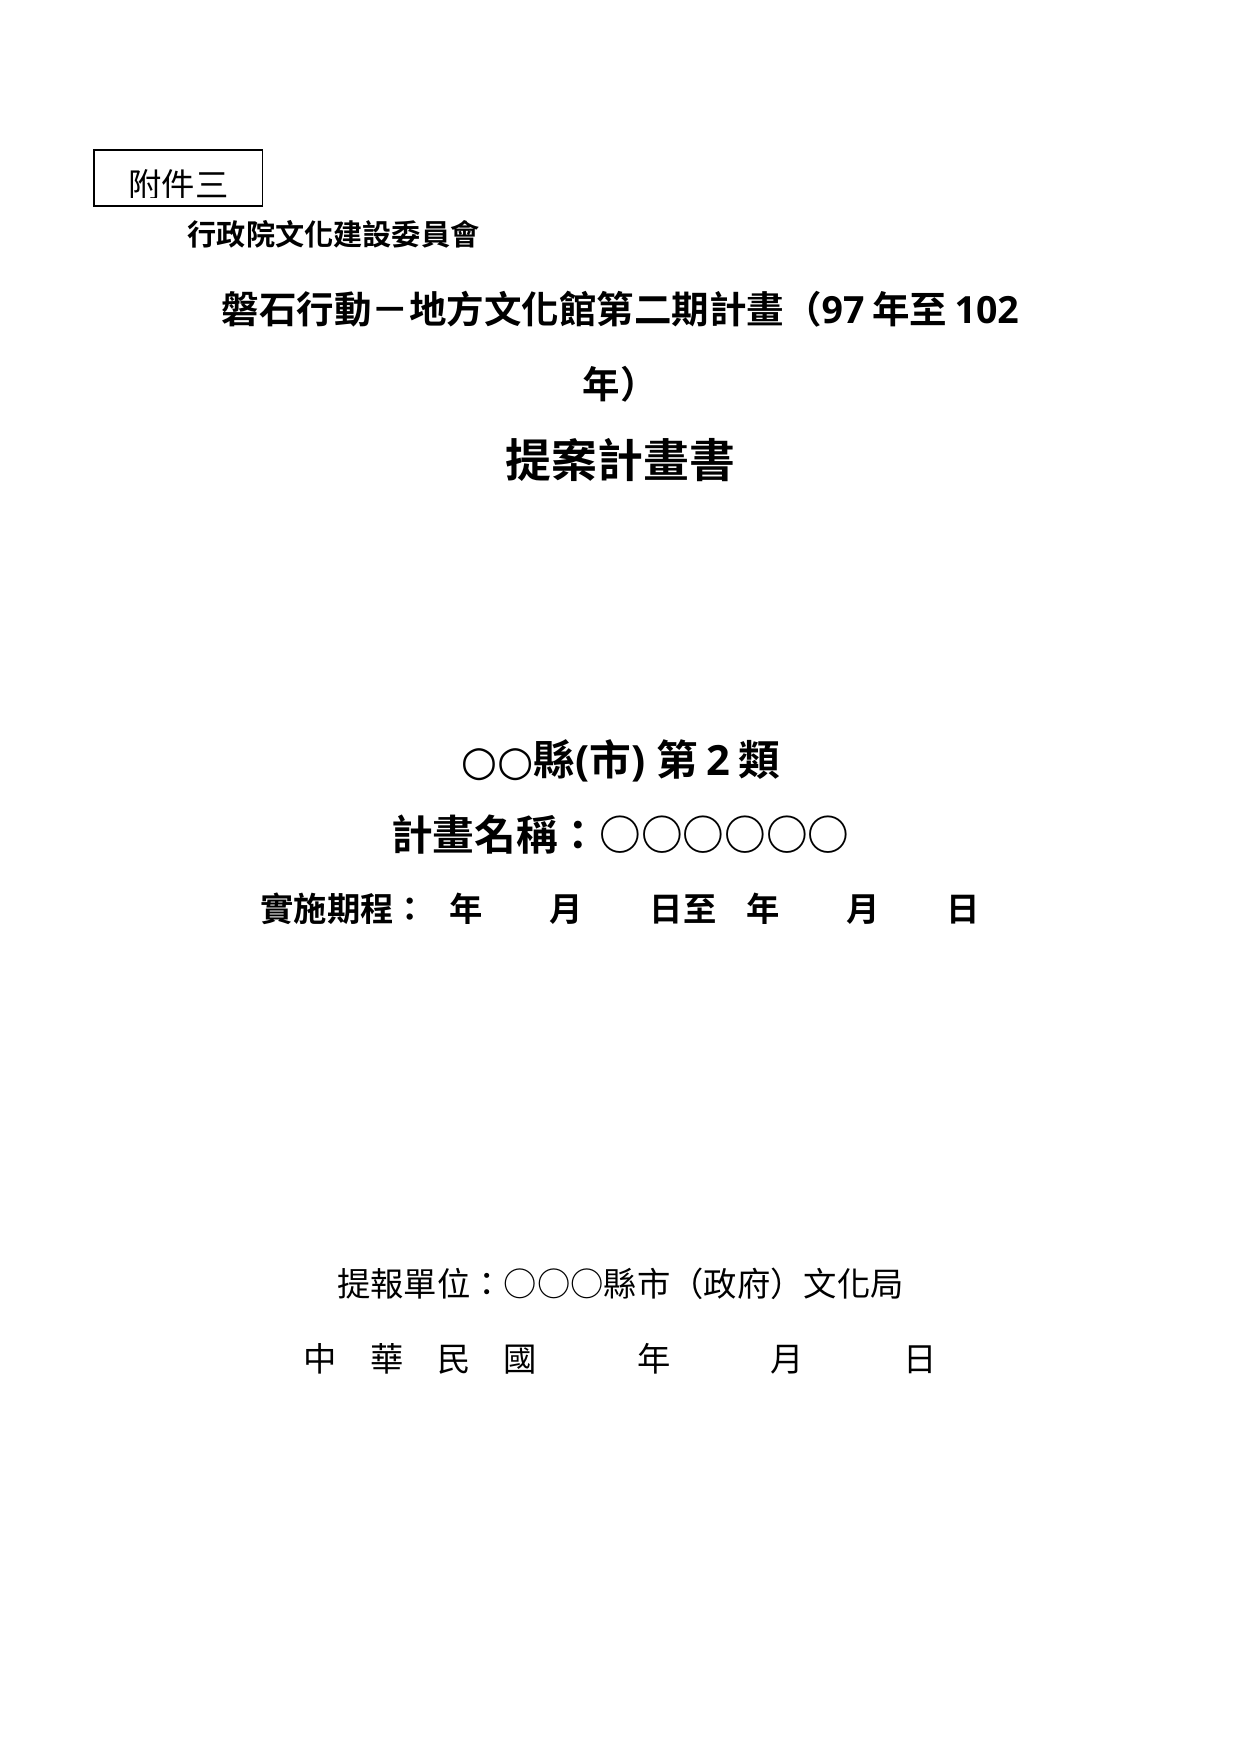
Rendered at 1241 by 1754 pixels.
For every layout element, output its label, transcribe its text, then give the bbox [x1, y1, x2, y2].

text 提報單位：○○○縣市（政府）文化局 [187, 1245, 1053, 1320]
text 中 華 民 國 年 月 日 [187, 1320, 1053, 1395]
text 行政院文化建設委員會 [187, 195, 1053, 270]
text ○○縣(市) 第2類 [187, 720, 1053, 795]
text 磐石行動－地方文化館第二期計畫（97年至102年） [187, 270, 1053, 420]
text 計畫名稱：○○○○○○ [187, 795, 1053, 870]
text 提案計畫書 [187, 420, 1053, 495]
text 實施期程： 年 月 日至 年 月 日 [187, 870, 1053, 945]
